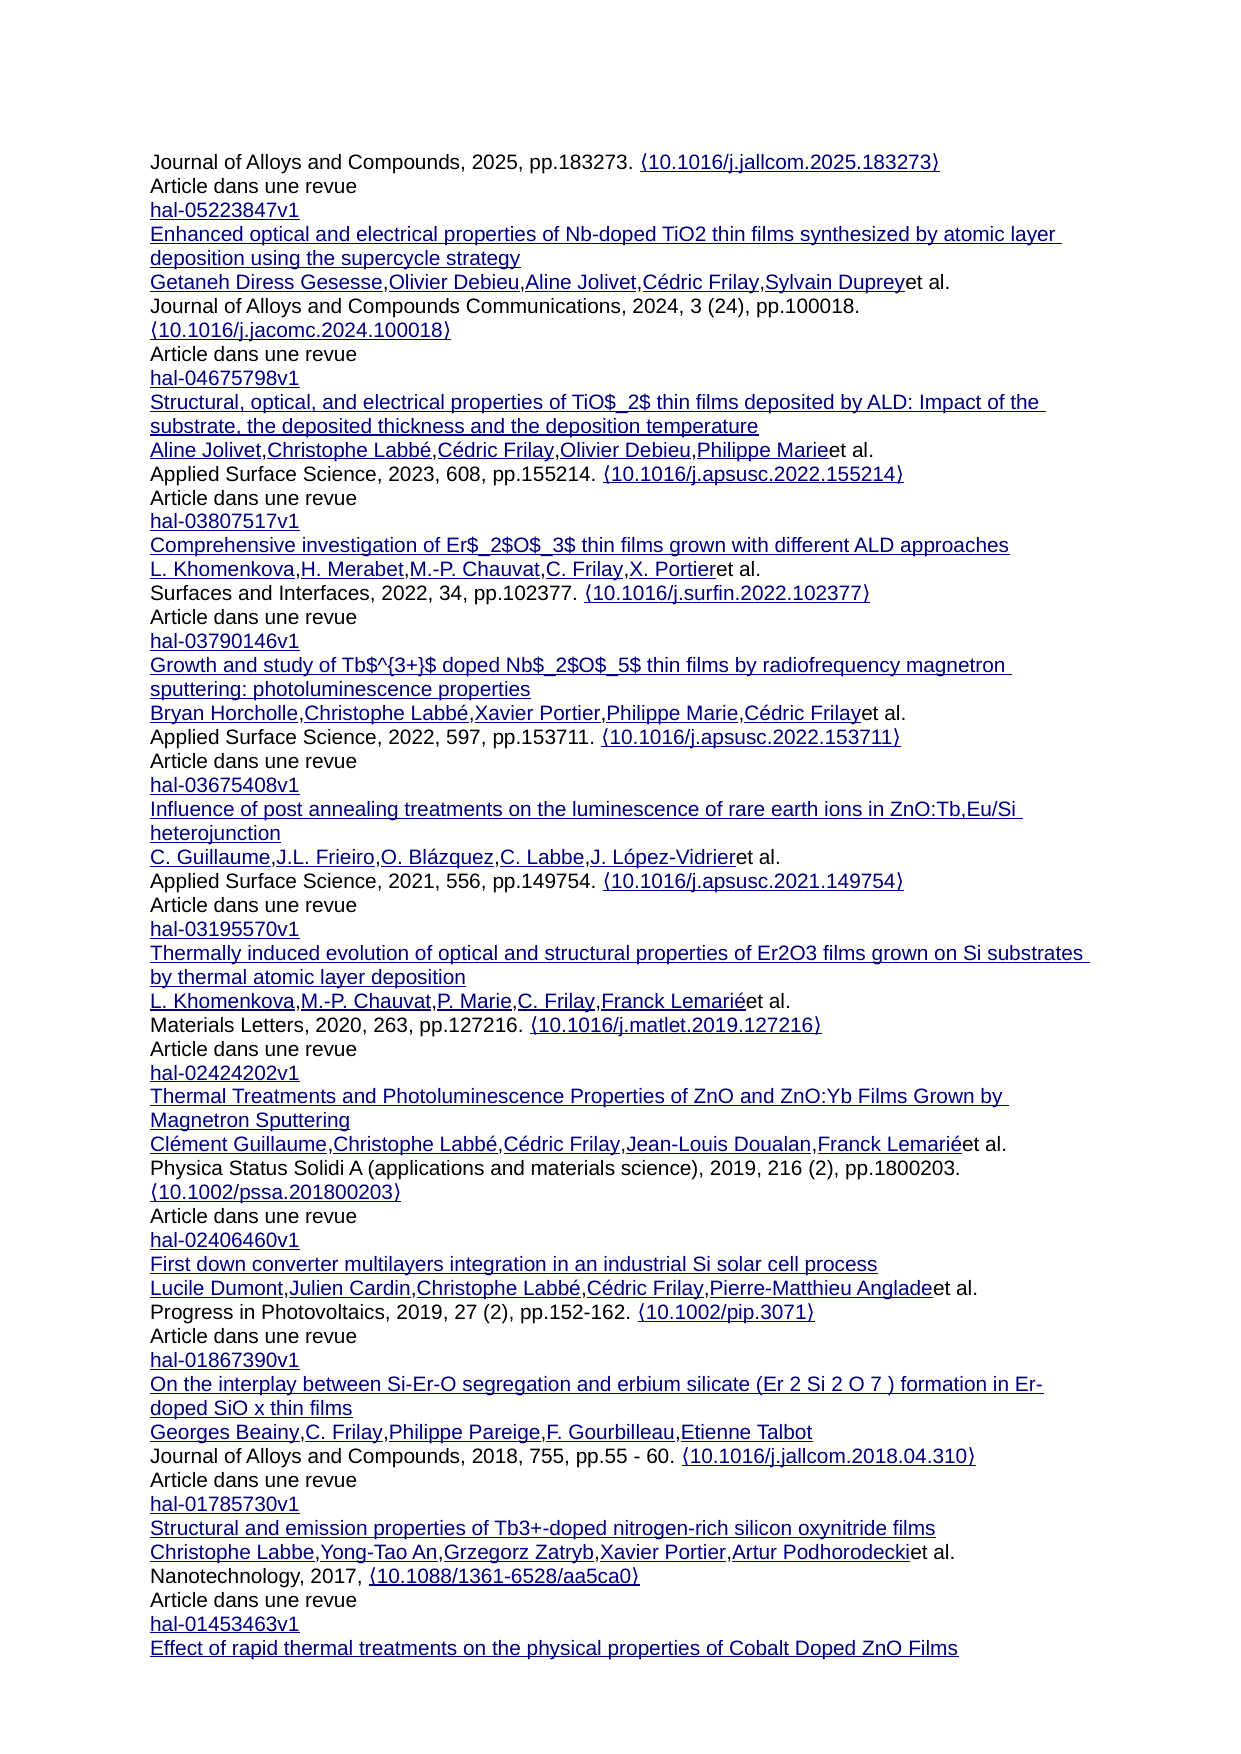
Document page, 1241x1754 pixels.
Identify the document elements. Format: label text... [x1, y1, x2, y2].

table_cell Influence of post annealing treatments on the luminescence of rare earth ions in ZnO:Tb,Eu/Si heterojunction C. Guillaume,J.L. Frieiro,O. Blázquez,C. Labbe,J. López-Vidrieret al. Applied Surface Science, 2021, 556, pp.149754. ⟨10.1016/j.apsusc.2021.149754⟩ Article dans une revue hal-03195570v1 [150, 797, 1090, 941]
table_cell Structural, optical, and electrical properties of TiO$_2$ thin films deposited by ALD: Impact of the substrate, the deposited thickness and the deposition temperature Aline Jolivet,Christophe Labbé,Cédric Frilay,Olivier Debieu,Philippe Marieet al. Applied Surface Science, 2023, 608, pp.155214. ⟨10.1016/j.apsusc.2022.155214⟩ Article dans une revue hal-03807517v1 [150, 390, 1090, 533]
table_cell by thermal atomic layer deposition L. Khomenkova,M.-P. Chauvat,P. Marie,C. Frilay,Franck Lemariéet al. Materials Letters, 2020, 263, pp.127216. ⟨10.1016/j.matlet.2019.127216⟩ Article dans une revue hal-02424202v1 [150, 963, 1090, 1084]
table_header Journal of Alloys and Compounds, 2025, pp.183273. ⟨10.1016/j.jallcom.2025.183273⟩ Article dans une revue hal-05223847v1 [150, 150, 1090, 222]
table_cell Effect of rapid thermal treatments on the physical properties of Cobalt Doped ZnO Films [150, 1635, 1090, 1659]
table_cell First down converter multilayers integration in an industrial Si solar cell process Lucile Dumont,Julien Cardin,Christophe Labbé,Cédric Frilay,Pierre-Matthieu Angladeet al. Progress in Photovoltaics, 2019, 27 (2), pp.152-162. ⟨10.1002/pip.3071⟩ Article dans une revue hal-01867390v1 [150, 1252, 1090, 1372]
table_cell Comprehensive investigation of Er$_2$O$_3$ thin films grown with different ALD approaches L. Khomenkova,H. Merabet,M.-P. Chauvat,C. Frilay,X. Portieret al. Surfaces and Interfaces, 2022, 34, pp.102377. ⟨10.1016/j.surfin.2022.102377⟩ Article dans une revue hal-03790146v1 [150, 533, 1090, 653]
table_cell Growth and study of Tb$^{3+}$ doped Nb$_2$O$_5$ thin films by radiofrequency magnetron sputtering: photoluminescence properties Bryan Horcholle,Christophe Labbé,Xavier Portier,Philippe Marie,Cédric Frilayet al. Applied Surface Science, 2022, 597, pp.153711. ⟨10.1016/j.apsusc.2022.153711⟩ Article dans une revue hal-03675408v1 [150, 653, 1090, 797]
table_cell Thermally induced evolution of optical and structural properties of Er2O3 films grown on Si substrates [150, 941, 1090, 962]
table_cell Enhanced optical and electrical properties of Nb-doped TiO2 thin films synthesized by atomic layer deposition using the supercycle strategy Getaneh Diress Gesesse,Olivier Debieu,Aline Jolivet,Cédric Frilay,Sylvain Dupreyet al. Journal of Alloys and Compounds Communications, 2024, 3 (24), pp.100018. ⟨10.1016/j.jacomc.2024.100018⟩ Article dans une revue hal-04675798v1 [150, 222, 1090, 389]
table_cell Structural and emission properties of Tb3+-doped nitrogen-rich silicon oxynitride films Christophe Labbe,Yong-Tao An,Grzegorz Zatryb,Xavier Portier,Artur Podhorodeckiet al. Nanotechnology, 2017, ⟨10.1088/1361-6528/aa5ca0⟩ Article dans une revue hal-01453463v1 [150, 1516, 1090, 1635]
table_cell On the interplay between Si-Er-O segregation and erbium silicate (Er 2 Si 2 O 7 ) formation in Er-doped SiO x thin films Georges Beainy,C. Frilay,Philippe Pareige,F. Gourbilleau,Etienne Talbot Journal of Alloys and Compounds, 2018, 755, pp.55 - 60. ⟨10.1016/j.jallcom.2018.04.310⟩ Article dans une revue hal-01785730v1 [150, 1372, 1090, 1516]
table_cell Thermal Treatments and Photoluminescence Properties of ZnO and ZnO:Yb Films Grown by Magnetron Sputtering Clément Guillaume,Christophe Labbé,Cédric Frilay,Jean-Louis Doualan,Franck Lemariéet al. Physica Status Solidi A (applications and materials science), 2019, 216 (2), pp.1800203. ⟨10.1002/pssa.201800203⟩ Article dans une revue hal-02406460v1 [150, 1084, 1090, 1252]
